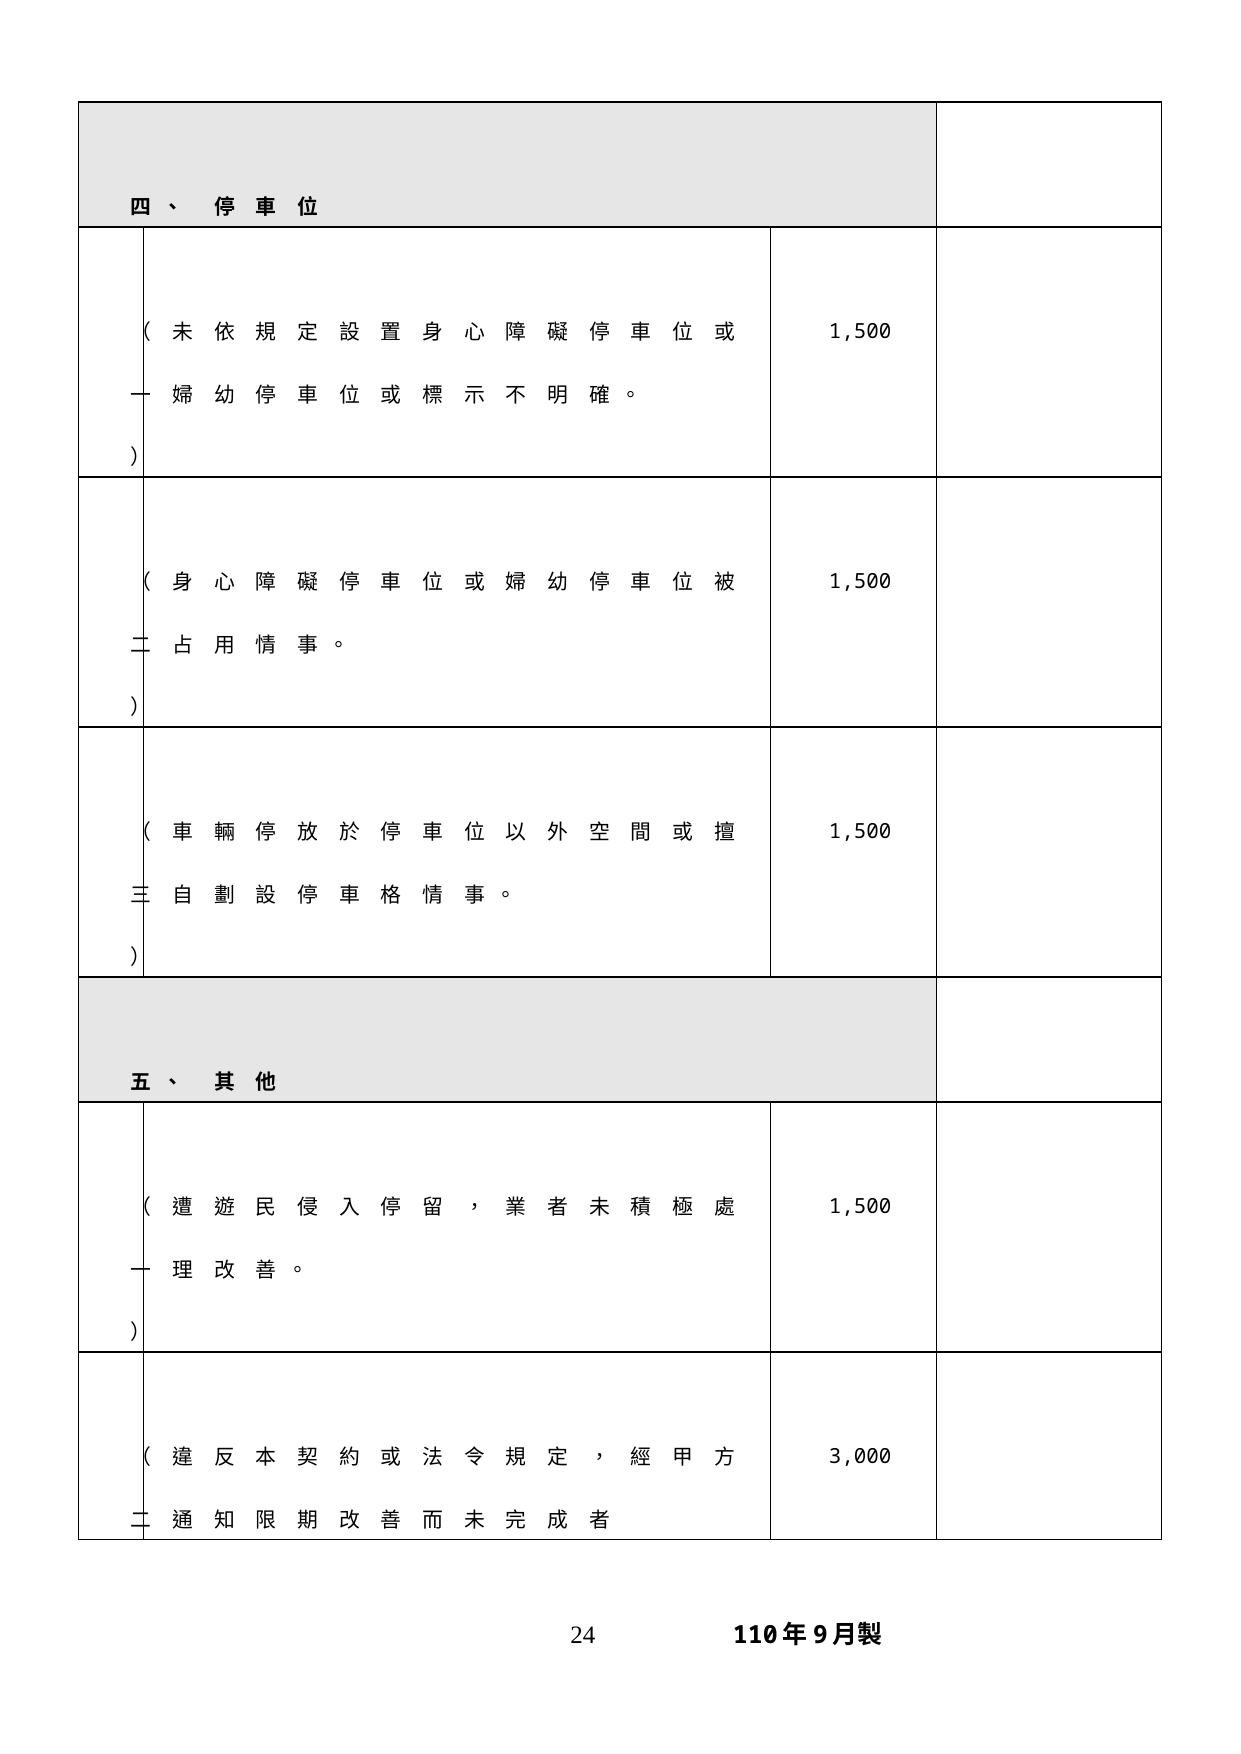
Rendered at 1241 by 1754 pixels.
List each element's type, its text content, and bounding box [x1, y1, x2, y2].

table_cell [937, 1353, 1161, 1539]
table_cell 遭遊民侵入停留，業者未積極處理改善。 [144, 1103, 770, 1351]
table_cell 1,500 [771, 1103, 936, 1351]
table_cell （二） [79, 1353, 143, 1539]
table_cell [937, 228, 1161, 476]
table_cell [937, 978, 1161, 1101]
table_cell （三） [79, 728, 143, 976]
table_cell 未依規定設置身心障礙停車位或婦幼停車位或標示不明確。 [144, 228, 770, 476]
table_cell 違反本契約或法令規定，經甲方通知限期改善而未完成者 [144, 1353, 770, 1539]
table_cell [937, 728, 1161, 976]
table_cell 四、停車位 [79, 103, 936, 226]
table_cell [937, 1103, 1161, 1351]
table_cell （一） [79, 1103, 143, 1351]
table_cell 五、其他 [79, 978, 936, 1101]
table_cell 車輛停放於停車位以外空間或擅自劃設停車格情事。 [144, 728, 770, 976]
table_cell 1,500 [771, 228, 936, 476]
table_cell （一） [79, 228, 143, 476]
table_cell 1,500 [771, 478, 936, 726]
table_cell 身心障礙停車位或婦幼停車位被占用情事。 [144, 478, 770, 726]
table_cell （二） [79, 478, 143, 726]
table_cell [937, 478, 1161, 726]
table_cell 1,500 [771, 728, 936, 976]
table_cell 3,000 [771, 1353, 936, 1539]
table_cell [937, 103, 1161, 226]
